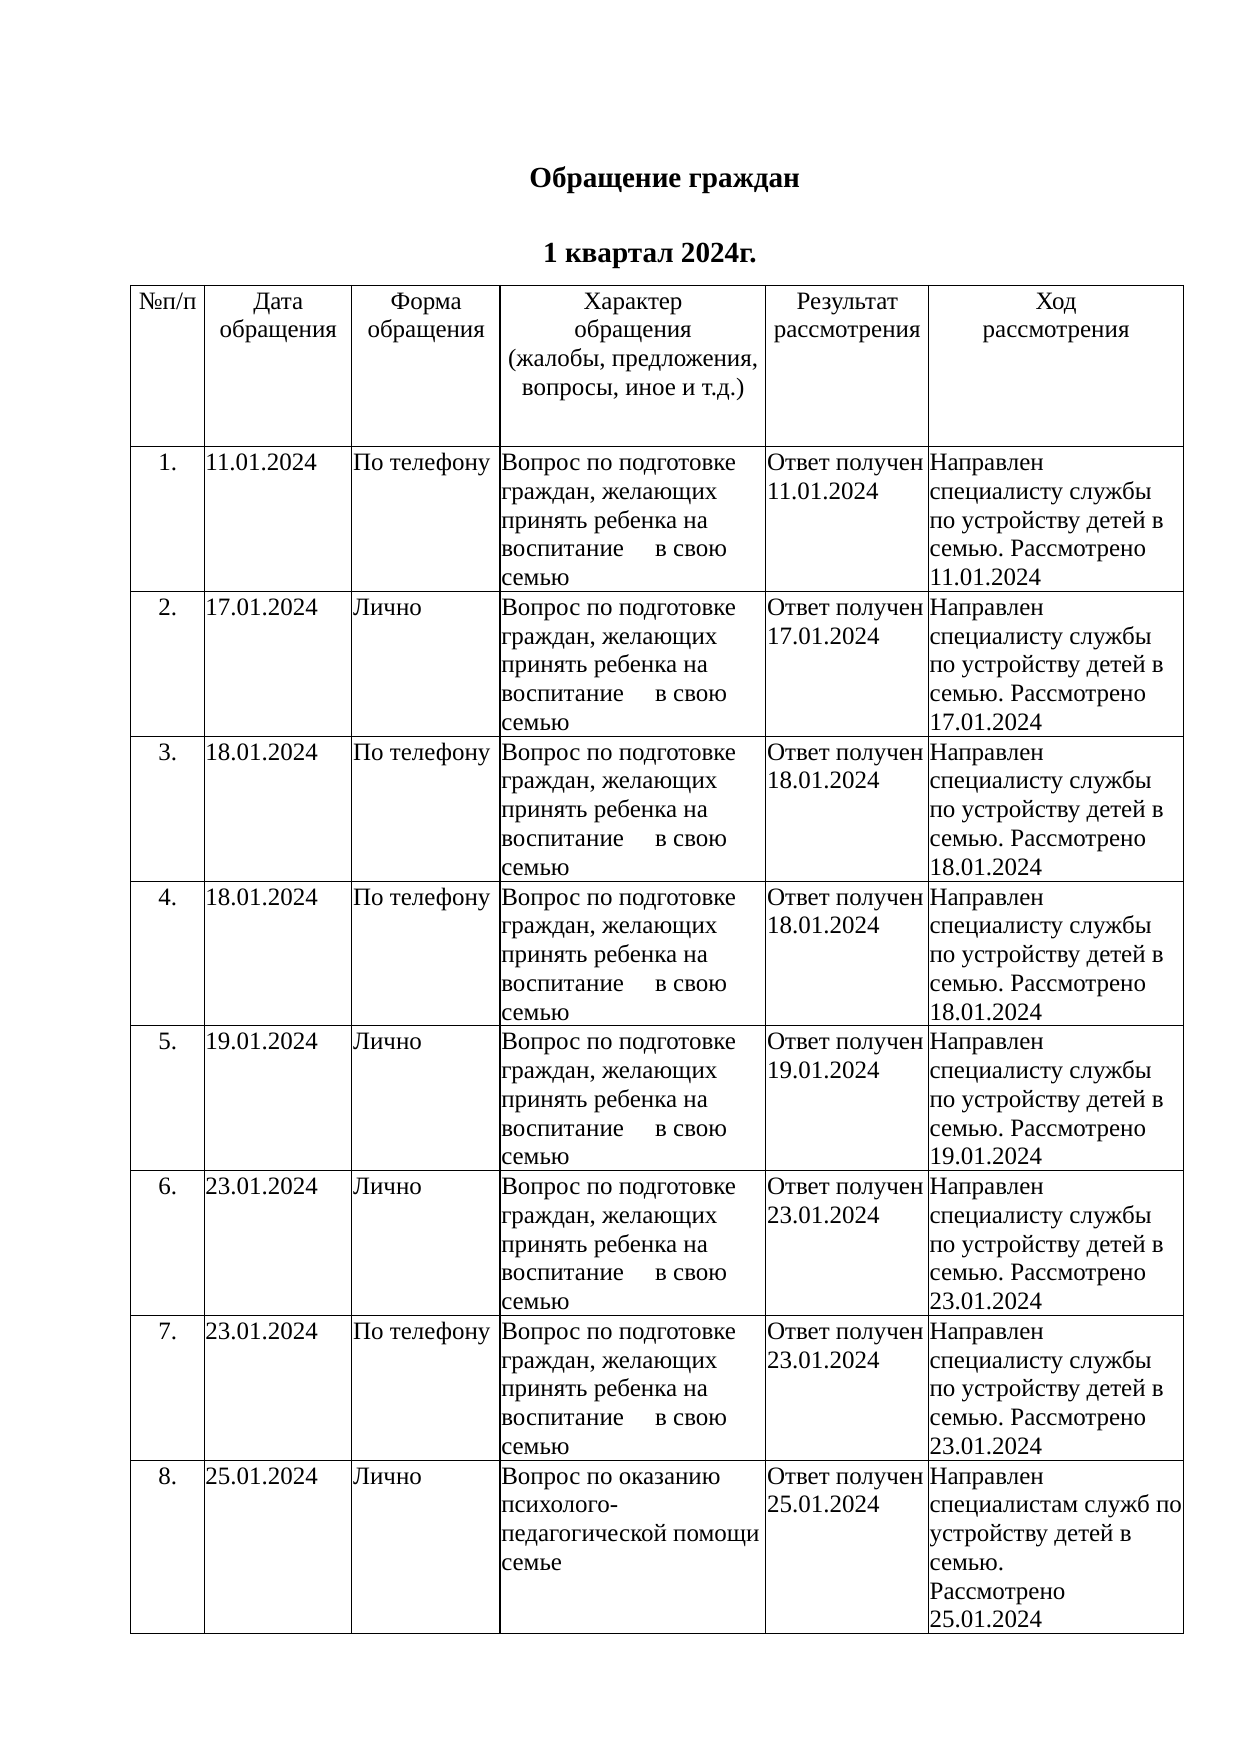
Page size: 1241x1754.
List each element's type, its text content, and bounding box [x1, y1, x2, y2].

text Обращение граждан [177, 165, 1152, 194]
table_cell 1. [131, 447, 204, 591]
table_cell Вопрос по подготовке граждан, желающих принять ребенка на воспитание в свою семью [501, 1026, 765, 1170]
table_cell Ответ получен 17.01.2024 [766, 592, 928, 736]
table_cell Вопрос по подготовке граждан, желающих принять ребенка на воспитание в свою семью [501, 592, 765, 736]
table_cell Направлен специалисту службы по устройству детей в семью. Рассмотрено 17.01.2024 [929, 592, 1183, 736]
table_cell Направлен специалисту службы по устройству детей в семью. Рассмотрено 23.01.2024 [929, 1316, 1183, 1460]
table_cell Направлен специалисту службы по устройству детей в семью. Рассмотрено 19.01.2024 [929, 1026, 1183, 1170]
table_cell Направлен специалисту службы по устройству детей в семью. Рассмотрено 11.01.2024 [929, 447, 1183, 591]
table_cell По телефону [352, 447, 499, 591]
table_header №п/п [131, 286, 204, 446]
table_cell Направлен специалисту службы по устройству детей в семью. Рассмотрено 18.01.2024 [929, 737, 1183, 881]
table_cell 8. [131, 1461, 204, 1633]
table_cell 23.01.2024 [205, 1171, 351, 1315]
table_cell Вопрос по подготовке граждан, желающих принять ребенка на воспитание в свою семью [501, 447, 765, 591]
table_cell Лично [352, 1461, 499, 1633]
text 1 квартал 2024г. [177, 239, 1122, 268]
table_cell Ответ получен 25.01.2024 [766, 1461, 928, 1633]
table_cell Направлен специалисту службы по устройству детей в семью. Рассмотрено 18.01.2024 [929, 882, 1183, 1025]
table_cell 5. [131, 1026, 204, 1170]
table_header Результат рассмотрения [766, 286, 928, 446]
table_cell Ответ получен 19.01.2024 [766, 1026, 928, 1170]
table_header Характер обращения (жалобы, предложения, вопросы, иное и т.д.) [501, 286, 765, 446]
table_cell 2. [131, 592, 204, 736]
table_cell 23.01.2024 [205, 1316, 351, 1460]
table_cell Лично [352, 1026, 499, 1170]
table_cell Вопрос по подготовке граждан, желающих принять ребенка на воспитание в свою семью [501, 737, 765, 881]
table_cell Вопрос по подготовке граждан, желающих принять ребенка на воспитание в свою семью [501, 1316, 765, 1460]
table_cell Направлен специалисту службы по устройству детей в семью. Рассмотрено 23.01.2024 [929, 1171, 1183, 1315]
table_cell Ответ получен 23.01.2024 [766, 1316, 928, 1460]
table_cell 7. [131, 1316, 204, 1460]
table_cell 4. [131, 882, 204, 1025]
table_cell По телефону [352, 737, 499, 881]
table_cell Лично [352, 1171, 499, 1315]
table_cell Вопрос по оказанию психолого-педагогической помощи семье [501, 1461, 765, 1633]
table_cell По телефону [352, 882, 499, 1025]
table_cell Лично [352, 592, 499, 736]
table_cell 6. [131, 1171, 204, 1315]
table_header Ход рассмотрения [929, 286, 1183, 446]
table_cell 18.01.2024 [205, 882, 351, 1025]
table_cell Ответ получен 11.01.2024 [766, 447, 928, 591]
table_cell 11.01.2024 [205, 447, 351, 591]
table_cell По телефону [352, 1316, 499, 1460]
table_cell Направлен специалистам служб по устройству детей в семью. Рассмотрено 25.01.2024 [929, 1461, 1183, 1633]
table_cell 17.01.2024 [205, 592, 351, 736]
table_cell 19.01.2024 [205, 1026, 351, 1170]
table_cell 25.01.2024 [205, 1461, 351, 1633]
table_header Форма обращения [352, 286, 499, 446]
table_cell Ответ получен 23.01.2024 [766, 1171, 928, 1315]
table_cell Вопрос по подготовке граждан, желающих принять ребенка на воспитание в свою семью [501, 882, 765, 1025]
table_cell Ответ получен 18.01.2024 [766, 737, 928, 881]
table_cell Вопрос по подготовке граждан, желающих принять ребенка на воспитание в свою семью [501, 1171, 765, 1315]
table_cell 18.01.2024 [205, 737, 351, 881]
table_cell 3. [131, 737, 204, 881]
table_header Дата обращения [205, 286, 351, 446]
table_cell Ответ получен 18.01.2024 [766, 882, 928, 1025]
